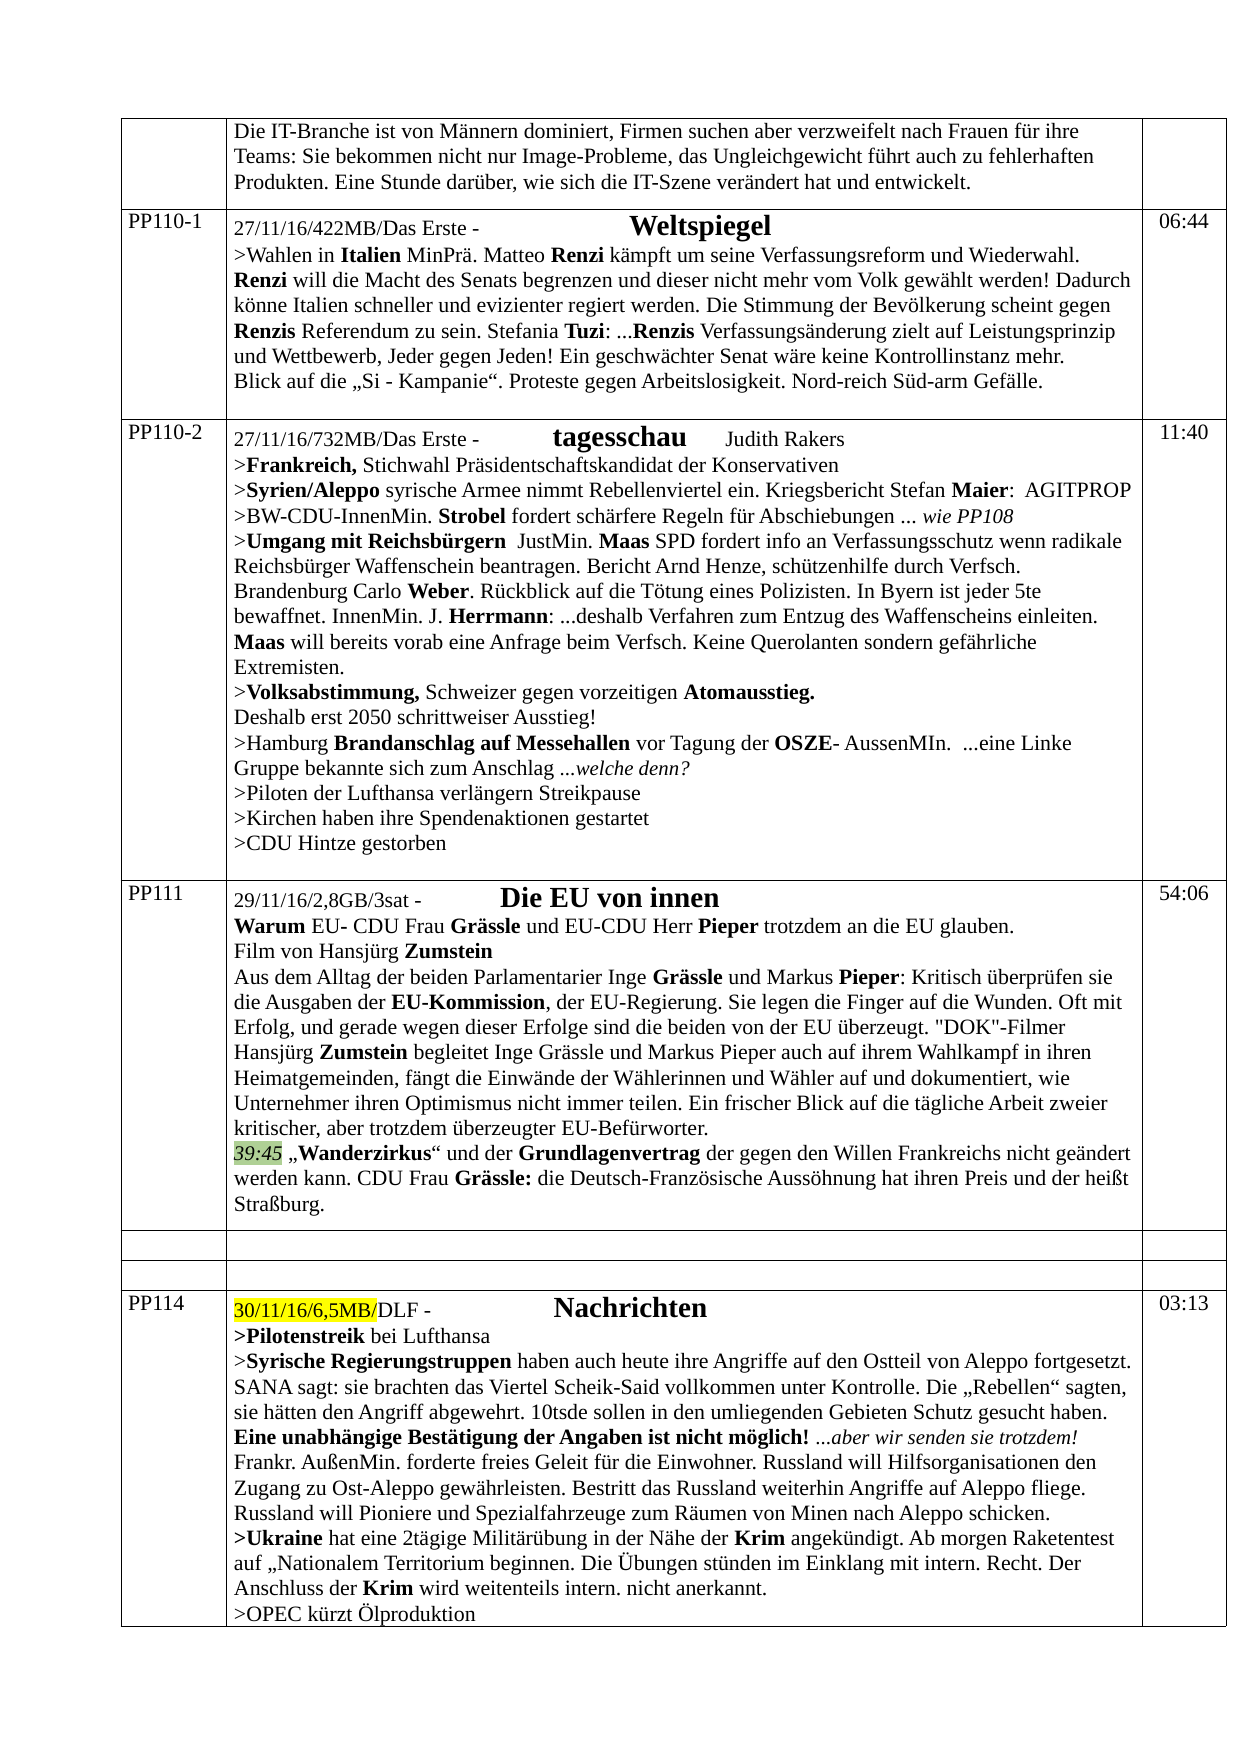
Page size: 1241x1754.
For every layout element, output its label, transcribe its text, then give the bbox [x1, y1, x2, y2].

table_cell 54:06 [1143, 881, 1226, 1230]
table_cell 03:13 [1143, 1291, 1226, 1626]
table_cell PP114 [122, 1291, 226, 1626]
table_cell [1143, 119, 1226, 208]
table_cell [227, 1261, 1142, 1290]
table_cell [122, 1261, 226, 1290]
table_cell [122, 119, 226, 208]
table_cell PP110-2 [122, 420, 226, 879]
table_cell [122, 1231, 226, 1260]
table_cell Die IT-Branche ist von Männern dominiert, Firmen suchen aber verzweifelt nach Frauen für ihre Teams: Sie bekommen nicht nur Image-Probleme, das Ungleichgewicht führt auch zu fehlerhaften Produkten. Eine Stunde darüber, wie sich die IT-Szene verändert hat und entwickelt. [227, 119, 1142, 208]
table_cell [227, 1231, 1142, 1260]
table_cell 30/11/16/6,5MB/DLF - Nachrichten >Pilotenstreik bei Lufthansa >Syrische Regierungstruppen haben auch heute ihre Angriffe auf den Ostteil von Aleppo fortgesetzt. SANA sagt: sie brachten das Viertel Scheik-Said vollkommen unter Kontrolle. Die „Rebellen“ sagten, sie hätten den Angriff abgewehrt. 10tsde sollen in den umliegenden Gebieten Schutz gesucht haben. Eine unabhängige Bestätigung der Angaben ist nicht möglich! ...aber wir senden sie trotzdem! Frankr. AußenMin. forderte freies Geleit für die Einwohner. Russland will Hilfsorganisationen den Zugang zu Ost-Aleppo gewährleisten. Bestritt das Russland weiterhin Angriffe auf Aleppo fliege. Russland will Pioniere und Spezialfahrzeuge zum Räumen von Minen nach Aleppo schicken. >Ukraine hat eine 2tägige Militärübung in der Nähe der Krim angekündigt. Ab morgen Raketentest auf „Nationalem Territorium beginnen. Die Übungen stünden im Einklang mit intern. Recht. Der Anschluss der Krim wird weitenteils intern. nicht anerkannt. >OPEC kürzt Ölproduktion [227, 1291, 1142, 1626]
table_cell 11:40 [1143, 420, 1226, 879]
table_cell [1143, 1231, 1226, 1260]
table_cell 06:44 [1143, 210, 1226, 418]
table_cell PP110-1 [122, 210, 226, 418]
table_cell 27/11/16/422MB/Das Erste - Weltspiegel >Wahlen in Italien MinPrä. Matteo Renzi kämpft um seine Verfassungsreform und Wiederwahl. Renzi will die Macht des Senats begrenzen und dieser nicht mehr vom Volk gewählt werden! Dadurch könne Italien schneller und evizienter regiert werden. Die Stimmung der Bevölkerung scheint gegen Renzis Referendum zu sein. Stefania Tuzi: ...Renzis Verfassungsänderung zielt auf Leistungsprinzip und Wettbewerb, Jeder gegen Jeden! Ein geschwächter Senat wäre keine Kontrollinstanz mehr. Blick auf die „Si - Kampanie“. Proteste gegen Arbeitslosigkeit. Nord-reich Süd-arm Gefälle. [227, 210, 1142, 418]
table_cell PP111 [122, 881, 226, 1230]
table_cell [1143, 1261, 1226, 1290]
table_cell 27/11/16/732MB/Das Erste - tagesschau Judith Rakers >Frankreich, Stichwahl Präsidentschaftskandidat der Konservativen >Syrien/Aleppo syrische Armee nimmt Rebellenviertel ein. Kriegsbericht Stefan Maier: AGITPROP >BW-CDU-InnenMin. Strobel fordert schärfere Regeln für Abschiebungen ... wie PP108 >Umgang mit Reichsbürgern JustMin. Maas SPD fordert info an Verfassungsschutz wenn radikale Reichsbürger Waffenschein beantragen. Bericht Arnd Henze, schützenhilfe durch Verfsch. Brandenburg Carlo Weber. Rückblick auf die Tötung eines Polizisten. In Byern ist jeder 5te bewaffnet. InnenMin. J. Herrmann: ...deshalb Verfahren zum Entzug des Waffenscheins einleiten. Maas will bereits vorab eine Anfrage beim Verfsch. Keine Querolanten sondern gefährliche Extremisten. >Volksabstimmung, Schweizer gegen vorzeitigen Atomausstieg. Deshalb erst 2050 schrittweiser Ausstieg! >Hamburg Brandanschlag auf Messehallen vor Tagung der OSZE- AussenMIn. ...eine Linke Gruppe bekannte sich zum Anschlag ...welche denn? >Piloten der Lufthansa verlängern Streikpause >Kirchen haben ihre Spendenaktionen gestartet >CDU Hintze gestorben [227, 420, 1142, 879]
table_cell 29/11/16/2,8GB/3sat - Die EU von innen Warum EU- CDU Frau Grässle und EU-CDU Herr Pieper trotzdem an die EU glauben. Film von Hansjürg Zumstein Aus dem Alltag der beiden Parlamentarier Inge Grässle und Markus Pieper: Kritisch überprüfen sie die Ausgaben der EU-Kommission, der EU-Regierung. Sie legen die Finger auf die Wunden. Oft mit Erfolg, und gerade wegen dieser Erfolge sind die beiden von der EU überzeugt. "DOK"-Filmer Hansjürg Zumstein begleitet Inge Grässle und Markus Pieper auch auf ihrem Wahlkampf in ihren Heimatgemeinden, fängt die Einwände der Wählerinnen und Wähler auf und dokumentiert, wie Unternehmer ihren Optimismus nicht immer teilen. Ein frischer Blick auf die tägliche Arbeit zweier kritischer, aber trotzdem überzeugter EU-Befürworter. 39:45 „Wanderzirkus“ und der Grundlagenvertrag der gegen den Willen Frankreichs nicht geändert werden kann. CDU Frau Grässle: die Deutsch-Französische Aussöhnung hat ihren Preis und der heißt Straßburg. [227, 881, 1142, 1230]
